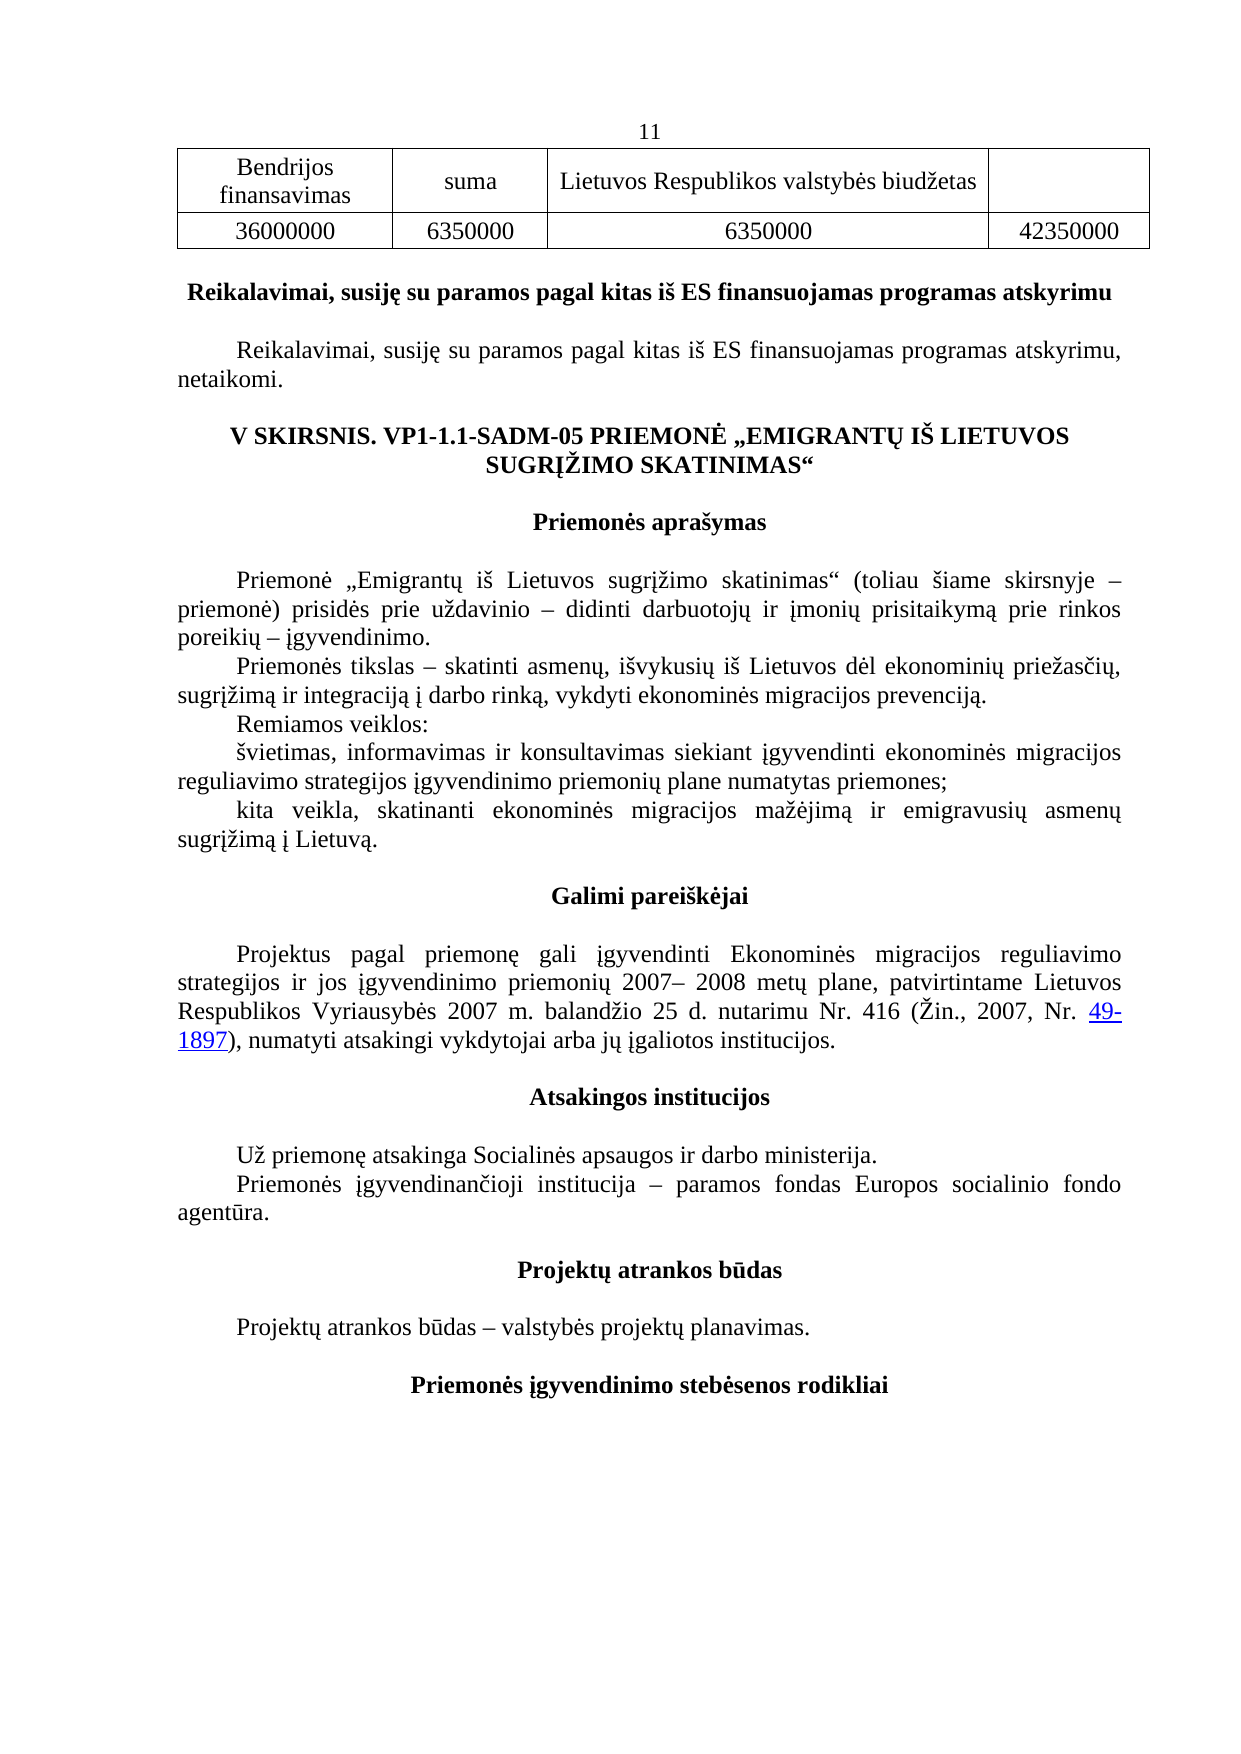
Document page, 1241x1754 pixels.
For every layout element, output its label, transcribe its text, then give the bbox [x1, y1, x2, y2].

table_header [989, 149, 1149, 212]
table_cell suma [393, 149, 547, 212]
text Projektų atrankos būdas – valstybės projektų planavimas. [177, 1312, 1122, 1341]
text Reikalavimai, susiję su paramos pagal kitas iš ES finansuojamas programas atskyrimu, netaikomi. [177, 335, 1122, 392]
text Reikalavimai, susiję su paramos pagal kitas iš ES finansuojamas programas atskyrimu [177, 277, 1122, 306]
text Projektų atrankos būdas [177, 1255, 1122, 1284]
table_cell 6350000 [548, 213, 988, 248]
table_header Bendrijos finansavimas [178, 149, 392, 212]
text Atsakingos institucijos [177, 1082, 1122, 1111]
table_cell 6350000 [393, 213, 547, 248]
text Galimi pareiškėjai [177, 881, 1122, 910]
text Priemonės įgyvendinimo stebėsenos rodikliai [177, 1370, 1122, 1399]
text Priemonės tikslas – skatinti asmenų, išvykusių iš Lietuvos dėl ekonominių priežasčių, sugrįžimą ir integraciją į darbo rinką, vykdyti ekonominės migracijos prevenciją. [177, 651, 1122, 709]
text švietimas, informavimas ir konsultavimas siekiant įgyvendinti ekonominės migracijos reguliavimo strategijos įgyvendinimo priemonių plane numatytas priemones; [177, 737, 1122, 795]
text kita veikla, skatinanti ekonominės migracijos mažėjimą ir emigravusių asmenų sugrįžimą į Lietuvą. [177, 795, 1122, 852]
text Priemonė „Emigrantų iš Lietuvos sugrįžimo skatinimas“ (toliau šiame skirsnyje – priemonė) prisidės prie uždavinio – didinti darbuotojų ir įmonių prisitaikymą prie rinkos poreikių – įgyvendinimo. [177, 565, 1122, 651]
table_cell 36000000 [178, 213, 392, 248]
text Projektus pagal priemonę gali įgyvendinti Ekonominės migracijos reguliavimo strategijos ir jos įgyvendinimo priemonių 2007– 2008 metų plane, patvirtintame Lietuvos Respublikos Vyriausybės 2007 m. balandžio 25 d. nutarimu Nr. 416 (Žin., 2007, Nr. 49-1897), numatyti atsakingi vykdytojai arba jų įgaliotos institucijos. [177, 939, 1122, 1054]
text Remiamos veiklos: [177, 709, 1122, 737]
text Priemonės įgyvendinančioji institucija – paramos fondas Europos socialinio fondo agentūra. [177, 1169, 1122, 1226]
table_cell 42350000 [989, 213, 1149, 248]
text V SKIRSNIS. VP1-1.1-SADM-05 PRIEMONĖ „EMIGRANTŲ IŠ LIETUVOS SUGRĮŽIMO SKATINIMAS“ [177, 421, 1122, 479]
table_cell Lietuvos Respublikos valstybės biudžetas [548, 149, 988, 212]
text Priemonės aprašymas [177, 507, 1122, 536]
text Už priemonę atsakinga Socialinės apsaugos ir darbo ministerija. [177, 1140, 1122, 1169]
